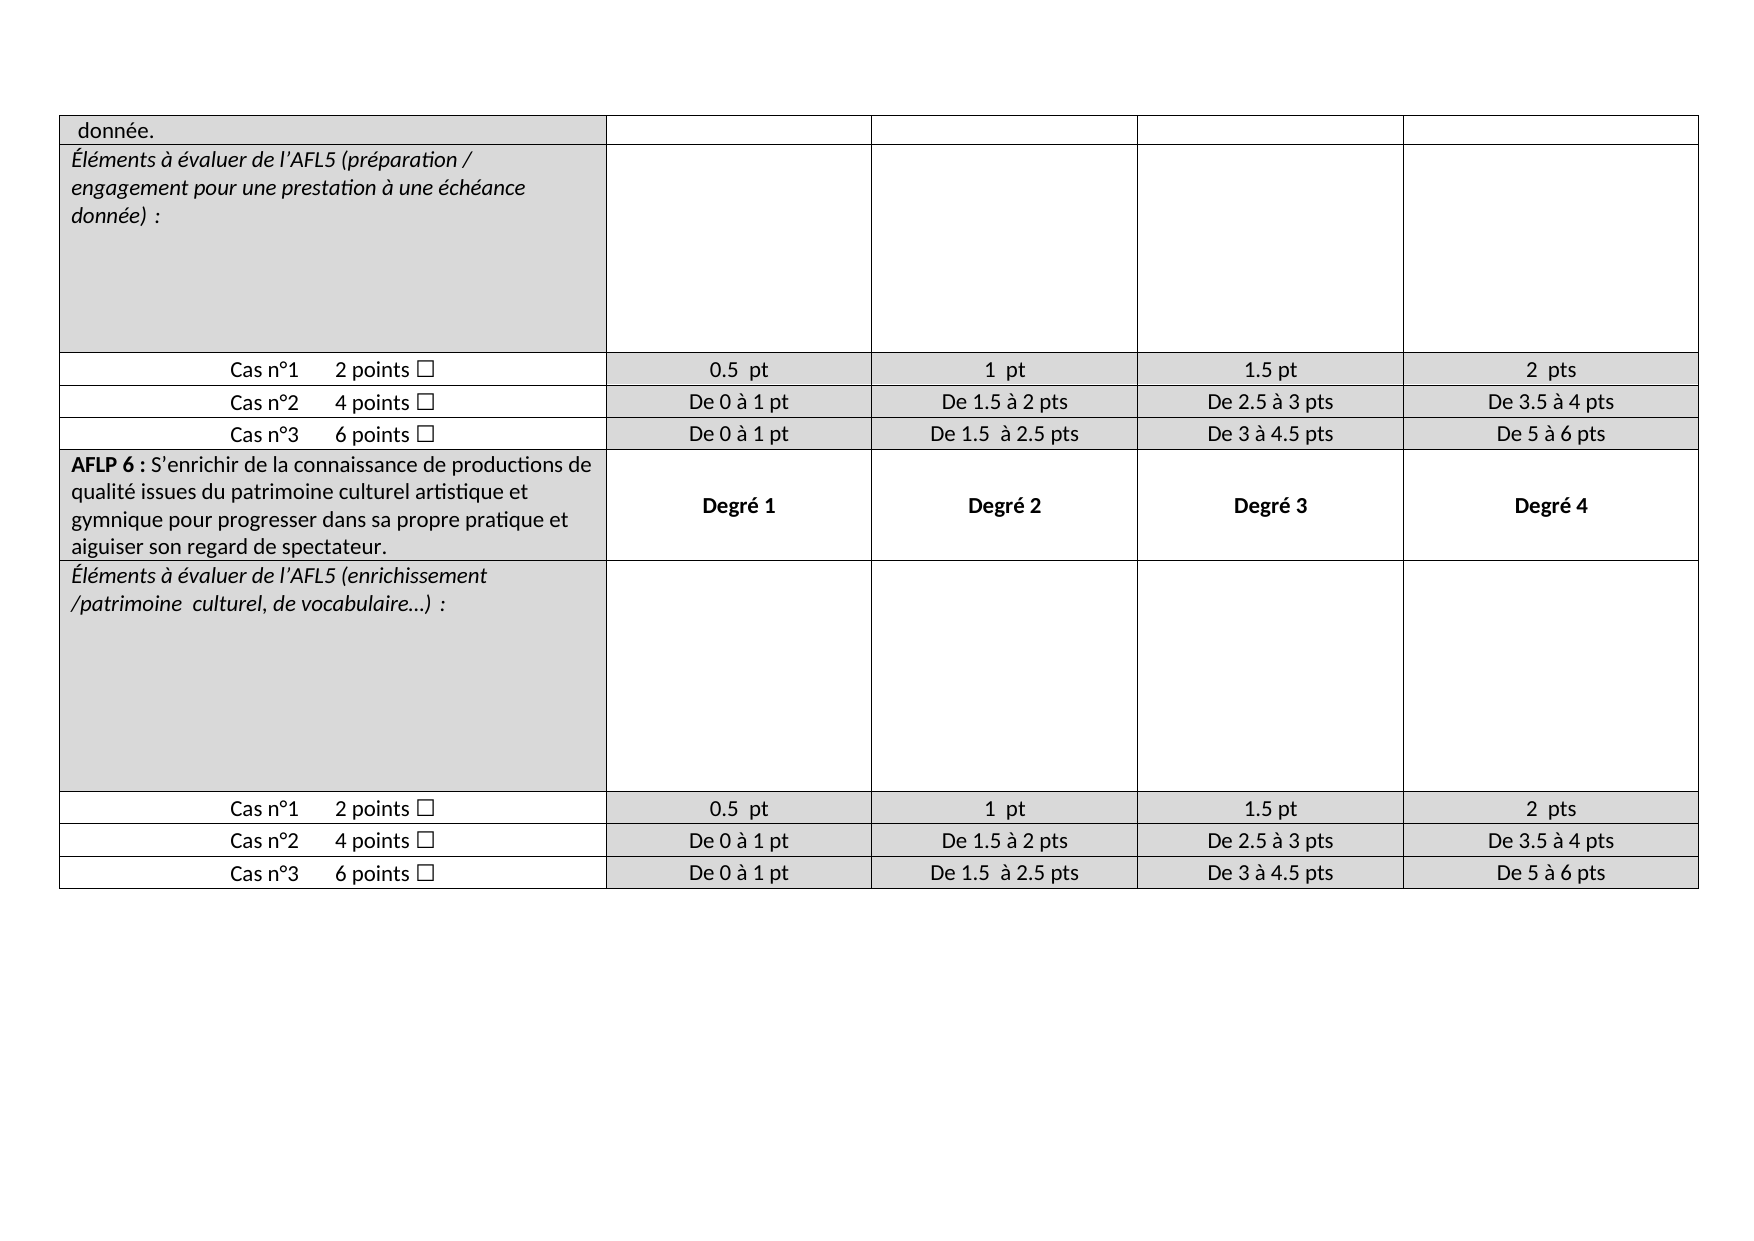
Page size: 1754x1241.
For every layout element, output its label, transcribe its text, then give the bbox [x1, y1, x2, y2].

table_cell 2 pts [1404, 792, 1698, 823]
table_cell De 3.5 à 4 pts [1404, 824, 1698, 856]
table_cell Cas n°3 6 points ☐ [60, 857, 606, 888]
table_cell [1138, 561, 1403, 791]
table_cell De 0 à 1 pt [607, 857, 871, 888]
table_cell De 3 à 4.5 pts [1138, 857, 1403, 888]
table_cell Éléments à évaluer de l’AFL5 (enrichissement /patrimoine culturel, de vocabulaire…) : [60, 561, 606, 791]
table_cell [872, 561, 1137, 791]
table_cell De 1.5 à 2 pts [872, 386, 1137, 417]
table_cell De 1.5 à 2.5 pts [872, 857, 1137, 888]
table_cell Cas n°1 2 points ☐ [60, 792, 606, 823]
table_cell Cas n°2 4 points ☐ [60, 824, 606, 856]
table_cell 0.5 pt [607, 353, 871, 384]
table_cell [607, 145, 871, 352]
table_cell De 3.5 à 4 pts [1404, 386, 1698, 417]
table_cell 1.5 pt [1138, 353, 1403, 384]
table_cell De 3 à 4.5 pts [1138, 418, 1403, 449]
table_cell Cas n°2 4 points ☐ [60, 386, 606, 417]
table_cell [872, 145, 1137, 352]
table_cell De 1.5 à 2 pts [872, 824, 1137, 856]
table_cell [1138, 116, 1403, 144]
table_cell Degré 1 [607, 450, 871, 560]
table_cell 0.5 pt [607, 792, 871, 823]
table_cell Cas n°1 2 points ☐ [60, 353, 606, 384]
table_cell [607, 561, 871, 791]
table_cell De 0 à 1 pt [607, 418, 871, 449]
table_cell De 1.5 à 2.5 pts [872, 418, 1137, 449]
table_cell De 0 à 1 pt [607, 824, 871, 856]
table_cell Cas n°3 6 points ☐ [60, 418, 606, 449]
table_cell Éléments à évaluer de l’AFL5 (préparation / engagement pour une prestation à une échéance donnée) : [60, 145, 606, 352]
table_cell De 0 à 1 pt [607, 386, 871, 417]
table_cell [607, 116, 871, 144]
table_cell 1 pt [872, 792, 1137, 823]
table_cell De 2.5 à 3 pts [1138, 386, 1403, 417]
table_cell 1.5 pt [1138, 792, 1403, 823]
table_cell [1404, 145, 1698, 352]
table_cell [872, 116, 1137, 144]
table_cell Degré 2 [872, 450, 1137, 560]
table_cell donnée. [60, 116, 606, 144]
table_cell 2 pts [1404, 353, 1698, 384]
table_cell 1 pt [872, 353, 1137, 384]
table_cell De 5 à 6 pts [1404, 418, 1698, 449]
table_cell [1138, 145, 1403, 352]
table_cell De 5 à 6 pts [1404, 857, 1698, 888]
table_cell Degré 3 [1138, 450, 1403, 560]
table_cell [1404, 561, 1698, 791]
table_cell AFLP 6 : S’enrichir de la connaissance de productions de qualité issues du patrimoine culturel artistique et gymnique pour progresser dans sa propre pratique et aiguiser son regard de spectateur. [60, 450, 606, 560]
table_cell Degré 4 [1404, 450, 1698, 560]
table_cell [1404, 116, 1698, 144]
table_cell De 2.5 à 3 pts [1138, 824, 1403, 856]
